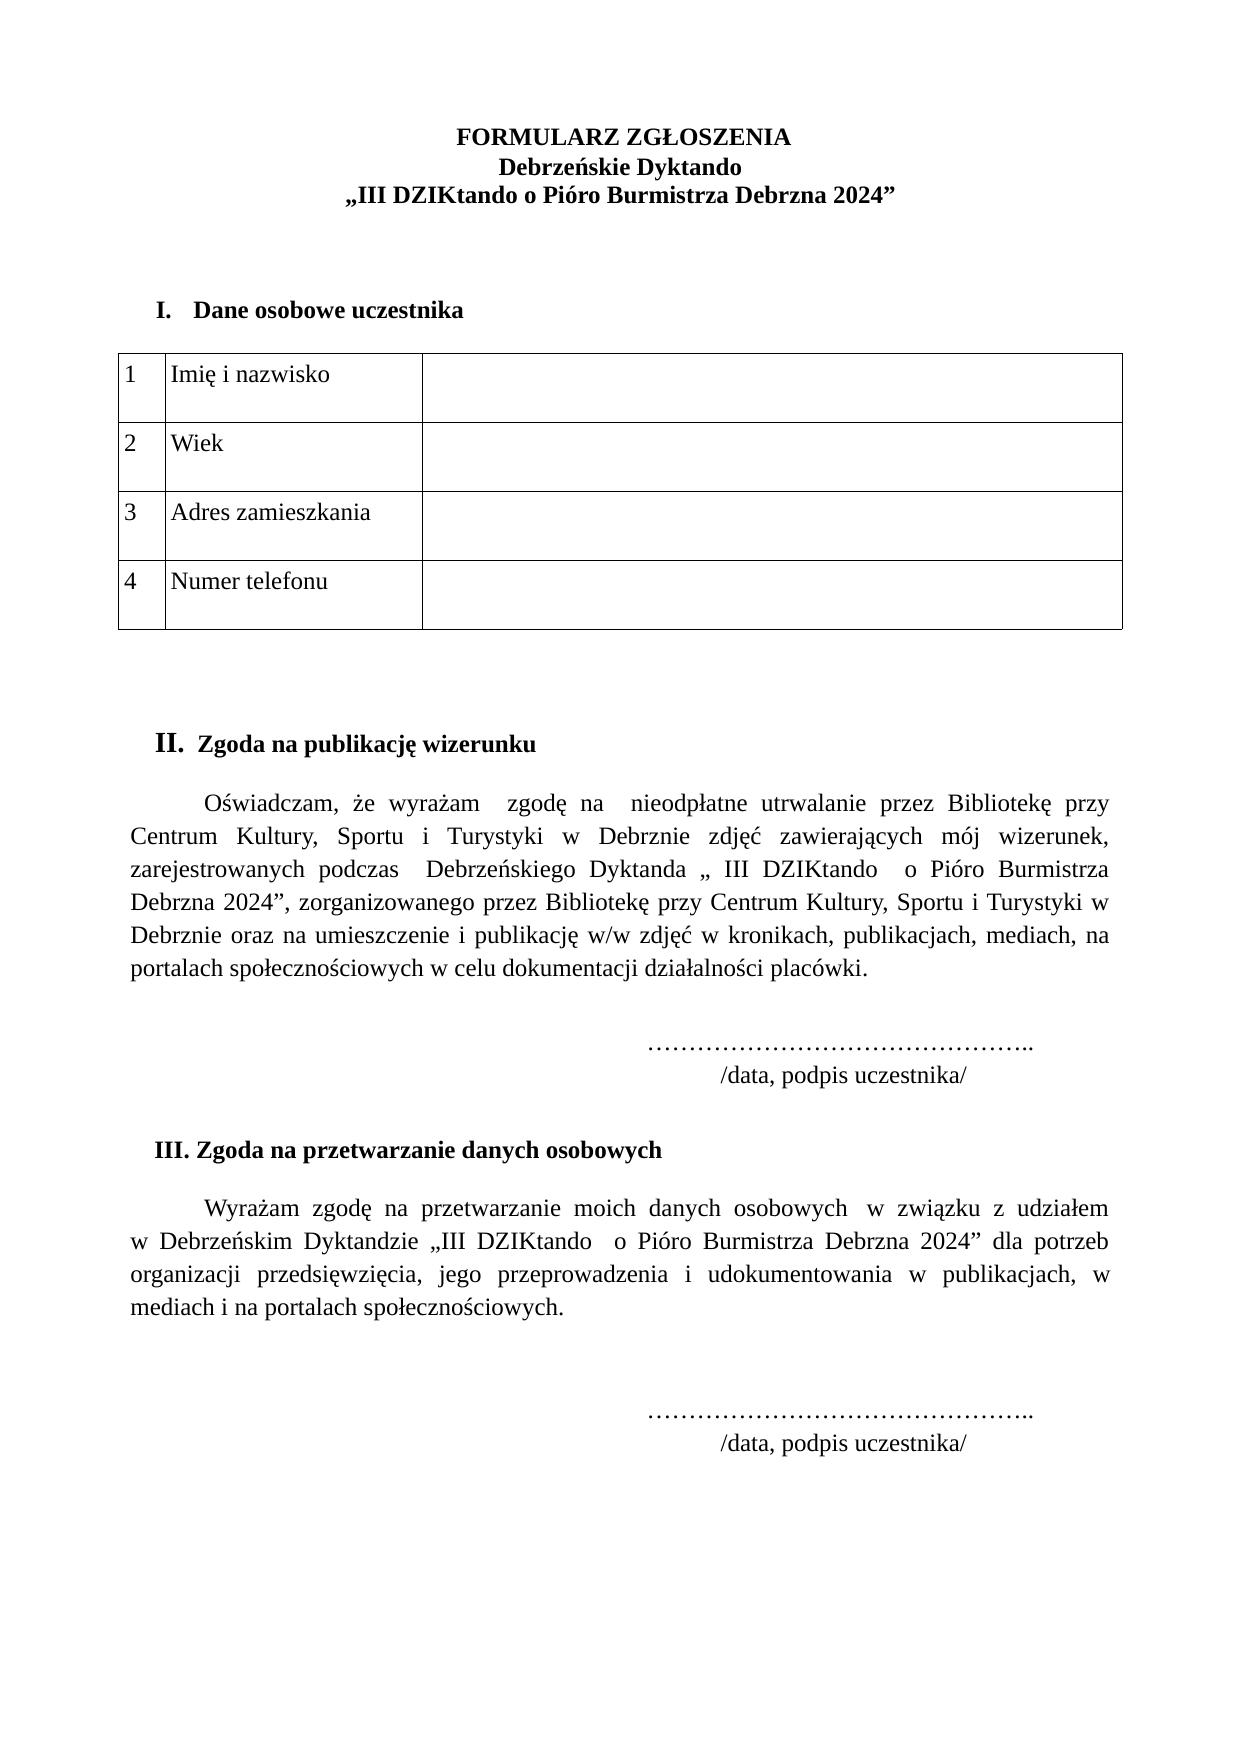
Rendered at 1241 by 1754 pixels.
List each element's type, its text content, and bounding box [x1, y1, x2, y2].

table_cell 4 [119, 561, 165, 629]
text FORMULARZ ZGŁOSZENIA [118, 118, 1122, 152]
table_cell [423, 492, 1122, 560]
table_header Imię i nazwisko [166, 354, 422, 422]
table_cell [423, 423, 1122, 491]
text Debrzeńskie Dyktando [118, 152, 1122, 180]
table_cell Numer telefonu [166, 561, 422, 629]
text II. Zgoda na publikację wizerunku [118, 725, 1122, 759]
table_cell 3 [119, 492, 165, 560]
table_cell 2 [119, 423, 165, 491]
table_cell [423, 561, 1122, 629]
subtitle III. Zgoda na przetwarzanie danych osobowych [117, 1135, 1122, 1164]
table_header [423, 354, 1122, 422]
table_cell Adres zamieszkania [166, 492, 422, 560]
table_cell Wiek [166, 423, 422, 491]
text ……………………………………….. /data, podpis uczestnika/ [646, 1395, 1038, 1457]
text Wyrażam zgodę na przetwarzanie moich danych osobowych w związku z udziałem w Debrzeńskim Dyktandzie „III DZIKtando o Pióro Burmistrza Debrzna 2024” dla potrzeb organizacji przedsięwzięcia, jego przeprowadzenia i udokumentowania w publikacjach, w mediach i na portalach społecznościowych. [130, 1193, 1110, 1321]
list Dane osobowe uczestnika [156, 295, 1122, 324]
text ……………………………………….. /data, podpis uczestnika/ [646, 1027, 1038, 1089]
text „III DZIKtando o Pióro Burmistrza Debrzna 2024” [118, 180, 1122, 209]
text Oświadczam, że wyrażam zgodę na nieodpłatne utrwalanie przez Bibliotekę przy Centrum Kultury, Sportu i Turystyki w Debrznie zdjęć zawierających mój wizerunek, zarejestrowanych podczas Debrzeńskiego Dyktanda „ III DZIKtando o Pióro Burmistrza Debrzna 2024”, zorganizowanego przez Bibliotekę przy Centrum Kultury, Sportu i Turystyki w Debrznie oraz na umieszczenie i publikację w/w zdjęć w kronikach, publikacjach, mediach, na portalach społecznościowych w celu dokumentacji działalności placówki. [130, 788, 1110, 982]
table_header 1 [119, 354, 165, 422]
